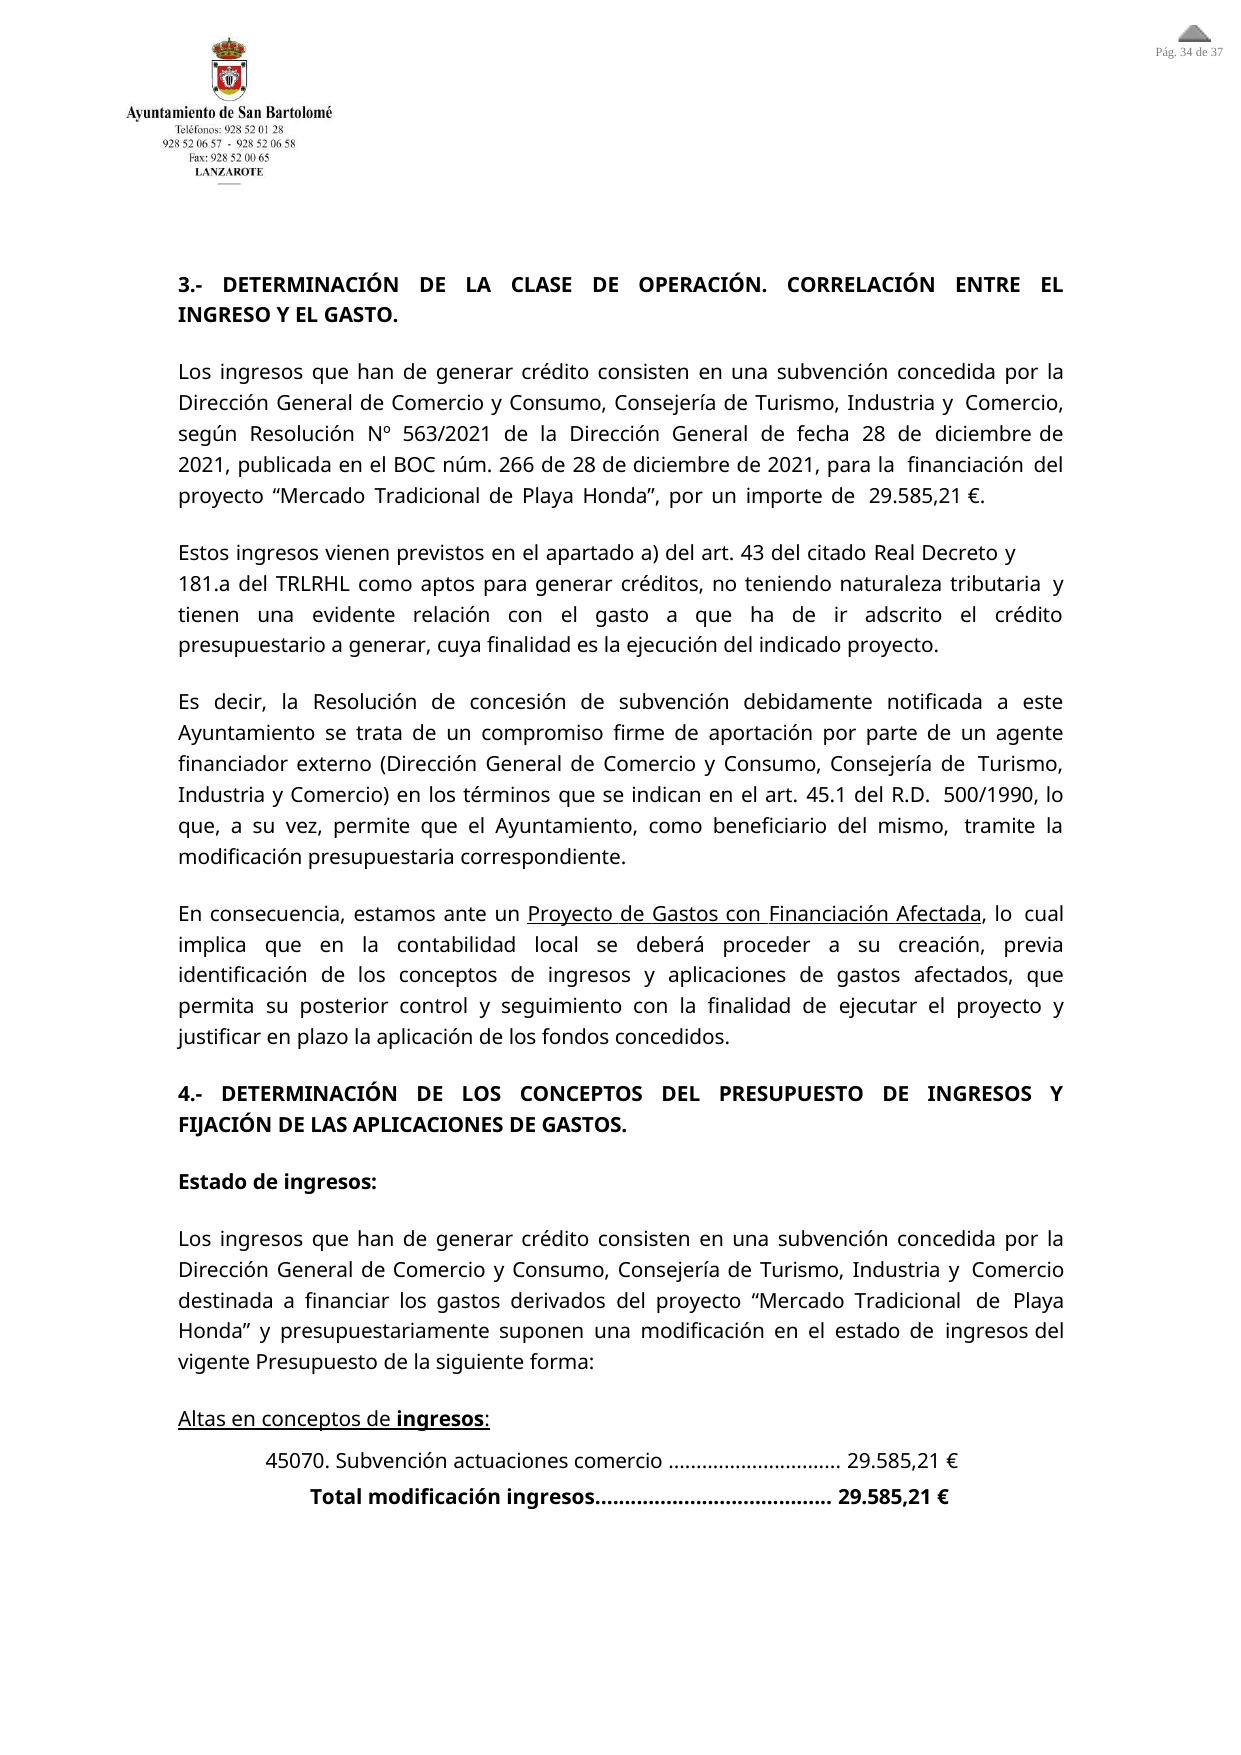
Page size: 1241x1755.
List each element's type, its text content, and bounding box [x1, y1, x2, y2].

text Total modificación ingresos........................................ 29.585,21 € [179, 1482, 1079, 1510]
text Altas en conceptos de ingresos: [178, 1404, 1236, 1433]
text Estado de ingresos: [178, 1167, 1236, 1195]
text En consecuencia, estamos ante un Proyecto de Gastos con Financiación Afectada, lo cual implica que en la contabilidad local se deberá proceder a su creación, previa identificación de los conceptos de ingresos y aplicaciones de gastos afectados, que permita su posterior control y seguimiento con la finalidad de ejecutar el proyecto y justificar en plazo la aplicación de los fondos concedidos. [178, 899, 1064, 1051]
picture [124, 36, 335, 186]
text Estos ingresos vienen previstos en el apartado a) del art. 43 del citado Real Decreto y [178, 538, 1236, 566]
text 3.- DETERMINACIÓN DE LA CLASE DE OPERACIÓN. CORRELACIÓN ENTRE EL INGRESO Y EL GASTO. [178, 270, 1064, 329]
text 4.- DETERMINACIÓN DE LOS CONCEPTOS DEL PRESUPUESTO DE INGRESOS Y FIJACIÓN DE LAS APLICACIONES DE GASTOS. [178, 1079, 1063, 1138]
text 181.a del TRLRHL como aptos para generar créditos, no teniendo naturaleza tributaria y tienen una evidente relación con el gasto a que ha de ir adscrito el crédito presupuestario a generar, cuya finalidad es la ejecución del indicado proyecto. [178, 569, 1063, 659]
text Los ingresos que han de generar crédito consisten en una subvención concedida por la Dirección General de Comercio y Consumo, Consejería de Turismo, Industria y Comercio destinada a financiar los gastos derivados del proyecto “Mercado Tradicional de Playa Honda” y presupuestariamente suponen una modificación en el estado de ingresos del vigente Presupuesto de la siguiente forma: [178, 1224, 1064, 1375]
text Los ingresos que han de generar crédito consisten en una subvención concedida por la Dirección General de Comercio y Consumo, Consejería de Turismo, Industria y Comercio, según Resolución Nº 563/2021 de la Dirección General de fecha 28 de diciembre de 2021, publicada en el BOC núm. 266 de 28 de diciembre de 2021, para la financiación del proyecto “Mercado Tradicional de Playa Honda”, por un importe de 29.585,21 €. [178, 357, 1064, 509]
text Es decir, la Resolución de concesión de subvención debidamente notificada a este Ayuntamiento se trata de un compromiso firme de aportación por parte de un agente financiador externo (Dirección General de Comercio y Consumo, Consejería de Turismo, Industria y Comercio) en los términos que se indican en el art. 45.1 del R.D. 500/1990, lo que, a su vez, permite que el Ayuntamiento, como beneficiario del mismo, tramite la modificación presupuestaria correspondiente. [178, 687, 1064, 870]
text 45070. Subvención actuaciones comercio ............................... 29.585,21 € [161, 1446, 1062, 1474]
picture [1177, 25, 1211, 42]
